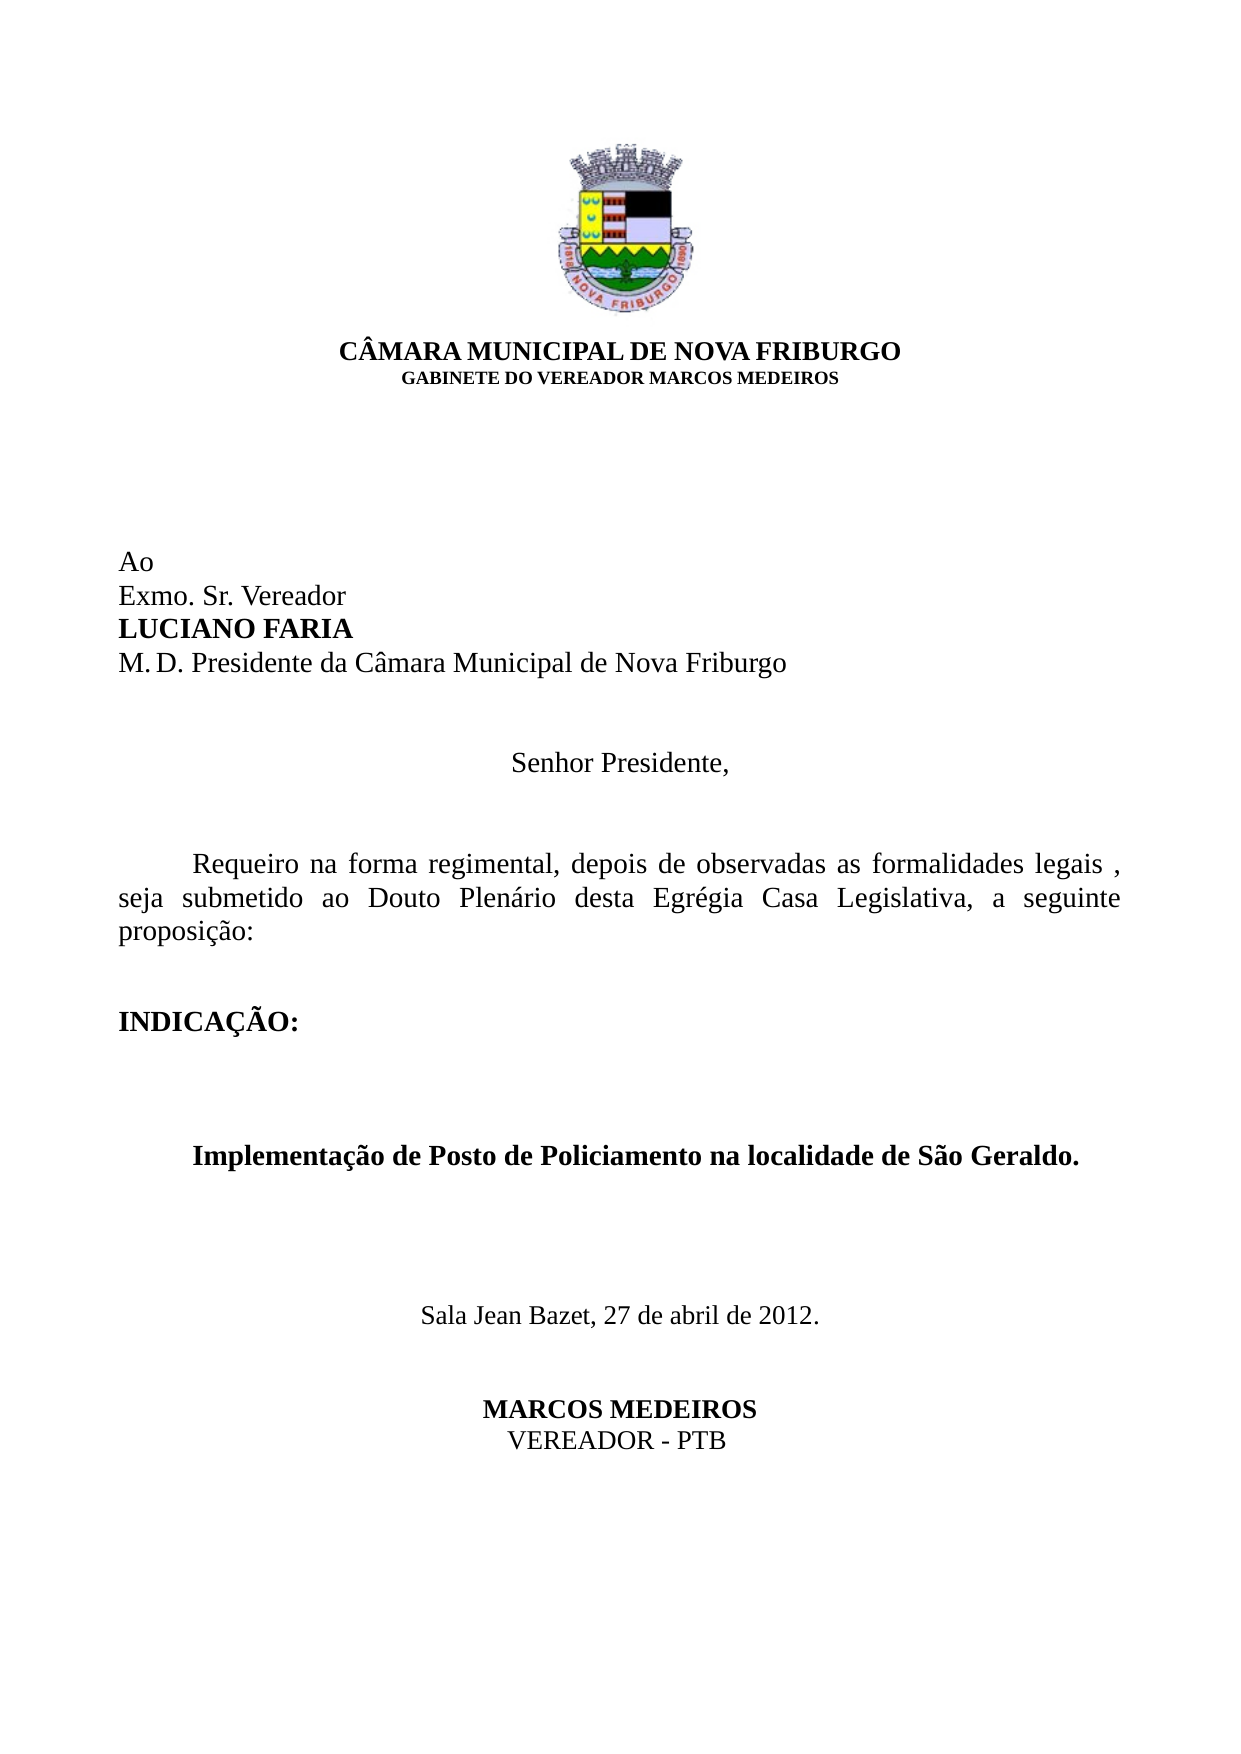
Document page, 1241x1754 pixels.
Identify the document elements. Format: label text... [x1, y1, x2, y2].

text Senhor Presidente, [118, 746, 1122, 779]
picture [537, 127, 703, 327]
text VEREADOR - PTB [118, 1424, 1122, 1455]
text Sala Jean Bazet, 27 de abril de 2012. [118, 1299, 1122, 1331]
text Requeiro na forma regimental, depois de observadas as formalidades legais , seja submetido ao Douto Plenário desta Egrégia Casa Legislativa, a seguinte proposição: [118, 846, 1122, 947]
text MARCOS MEDEIROS [118, 1393, 1122, 1424]
text GABINETE DO VEREADOR MARCOS MEDEIROS [118, 367, 1122, 388]
text CÂMARA MUNICIPAL DE NOVA FRIBURGO [118, 335, 1122, 367]
list D. Presidente da Câmara Municipal de Nova Friburgo [118, 645, 1122, 678]
text Exmo. Sr. Vereador [118, 578, 1122, 611]
text Ao [118, 544, 1122, 578]
text INDICAÇÃO: [118, 1004, 1122, 1038]
text Implementação de Posto de Policiamento na localidade de São Geraldo. [118, 1138, 1122, 1172]
text LUCIANO FARIA [118, 611, 1122, 645]
